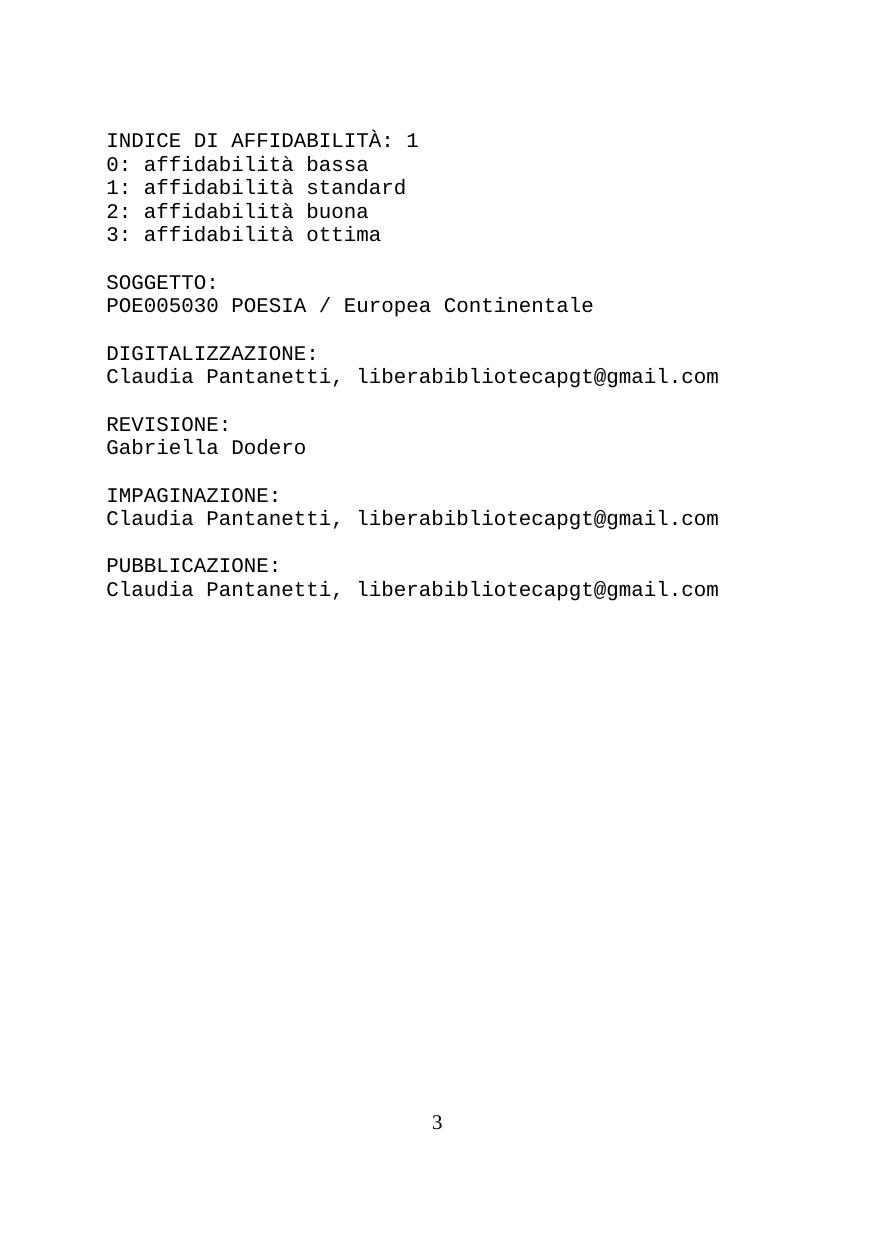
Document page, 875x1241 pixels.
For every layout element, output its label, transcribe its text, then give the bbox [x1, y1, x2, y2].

text 3: affidabilità ottima [106, 224, 768, 248]
text DIGITALIZZAZIONE: [106, 343, 768, 366]
text SOGGETTO: [106, 272, 768, 295]
text Claudia Pantanetti, liberabibliotecapgt@gmail.com [106, 508, 768, 532]
text Gabriella Dodero [106, 437, 768, 461]
text 1: affidabilità standard [106, 177, 768, 201]
text Claudia Pantanetti, liberabibliotecapgt@gmail.com [106, 579, 768, 603]
text POE005030 POESIA / Europea Continentale [106, 295, 768, 319]
text Claudia Pantanetti, liberabibliotecapgt@gmail.com [106, 366, 768, 390]
text INDICE DI AFFIDABILITÀ: 1 [106, 130, 768, 153]
text 0: affidabilità bassa [106, 153, 768, 177]
text 2: affidabilità buona [106, 201, 768, 224]
text REVISIONE: [106, 414, 768, 437]
text IMPAGINAZIONE: [106, 484, 768, 508]
text PUBBLICAZIONE: [106, 556, 768, 579]
